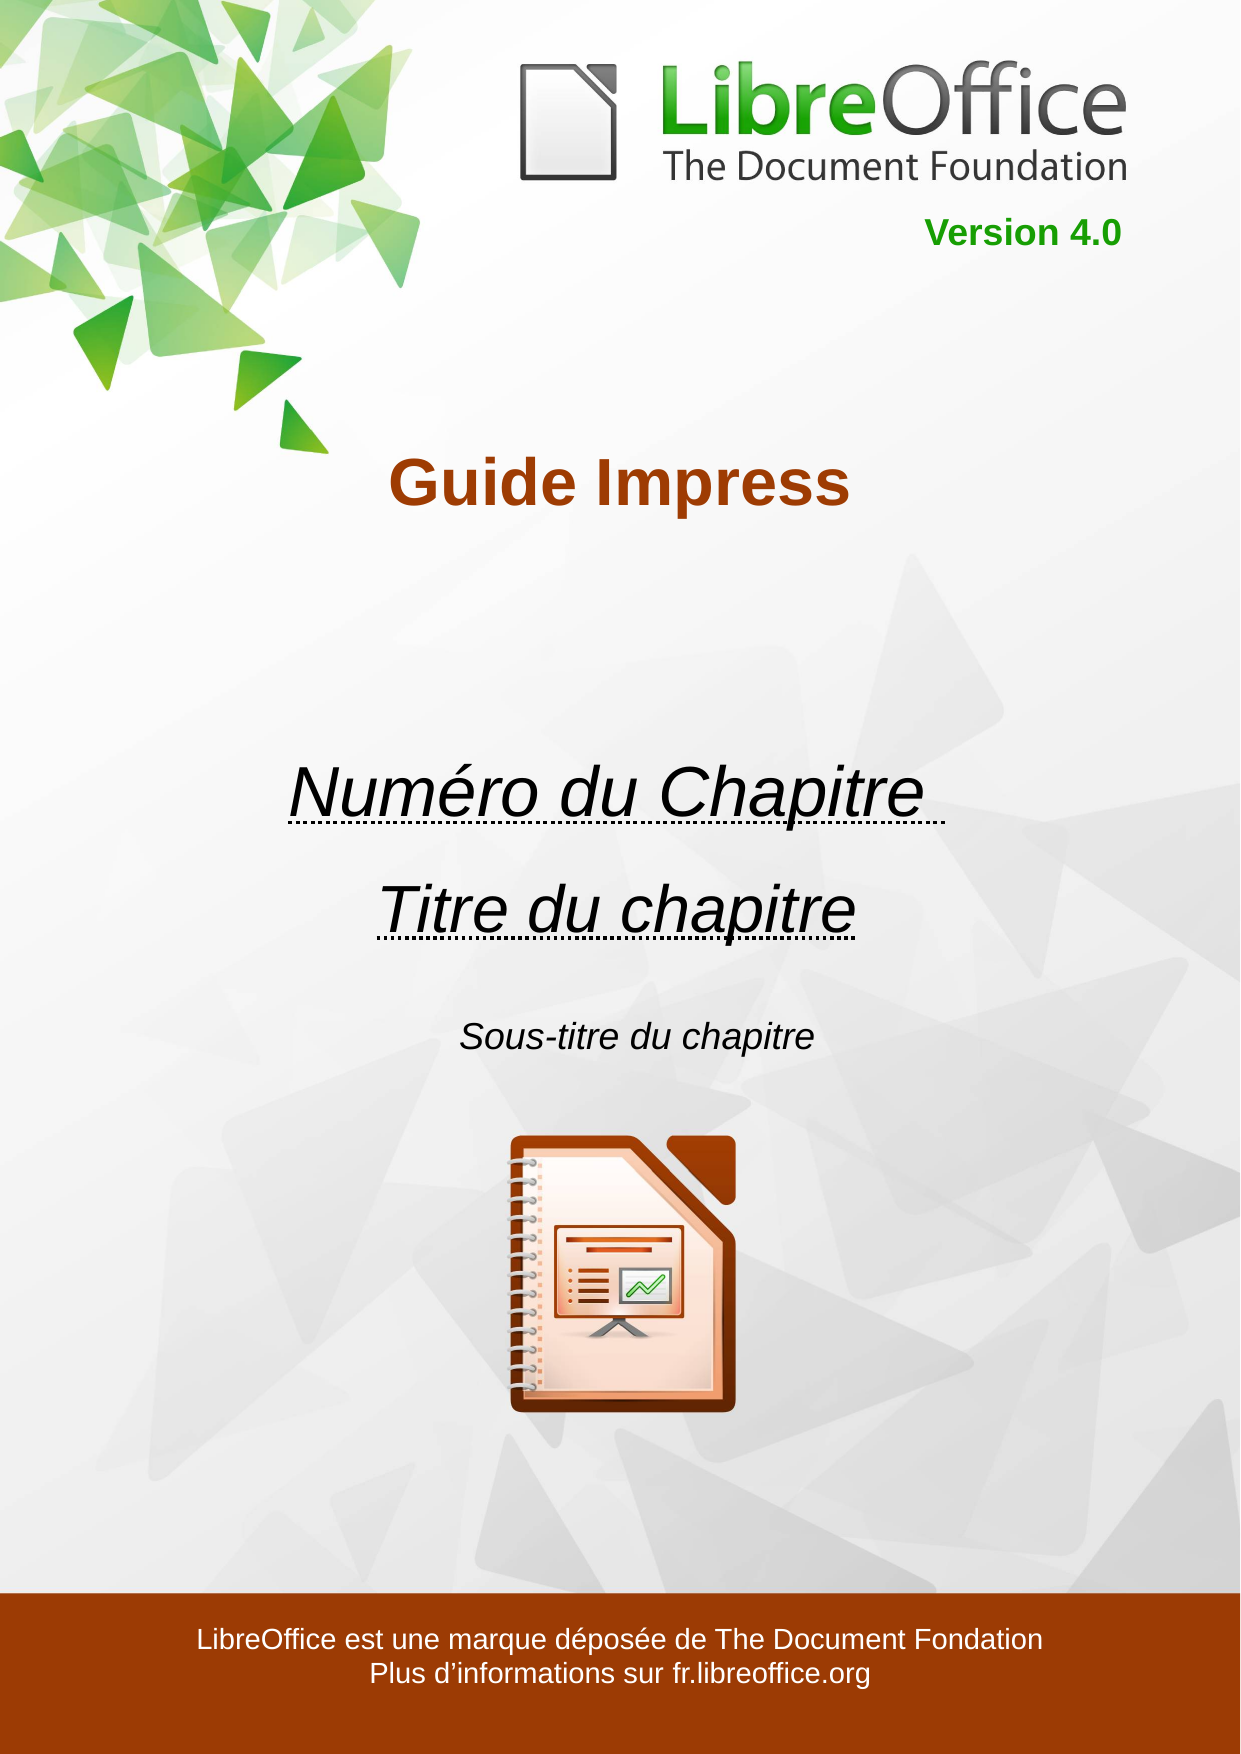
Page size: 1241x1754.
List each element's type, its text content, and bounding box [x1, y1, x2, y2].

text Version 4.0 [0, 210, 1122, 253]
text Guide Impress [0, 442, 1240, 519]
subtitle Sous-titre du chapitre [37, 1014, 1240, 1057]
picture [0, 0, 1241, 1754]
subtitle Numéro du Chapitre Titre du chapitre [0, 750, 1240, 947]
